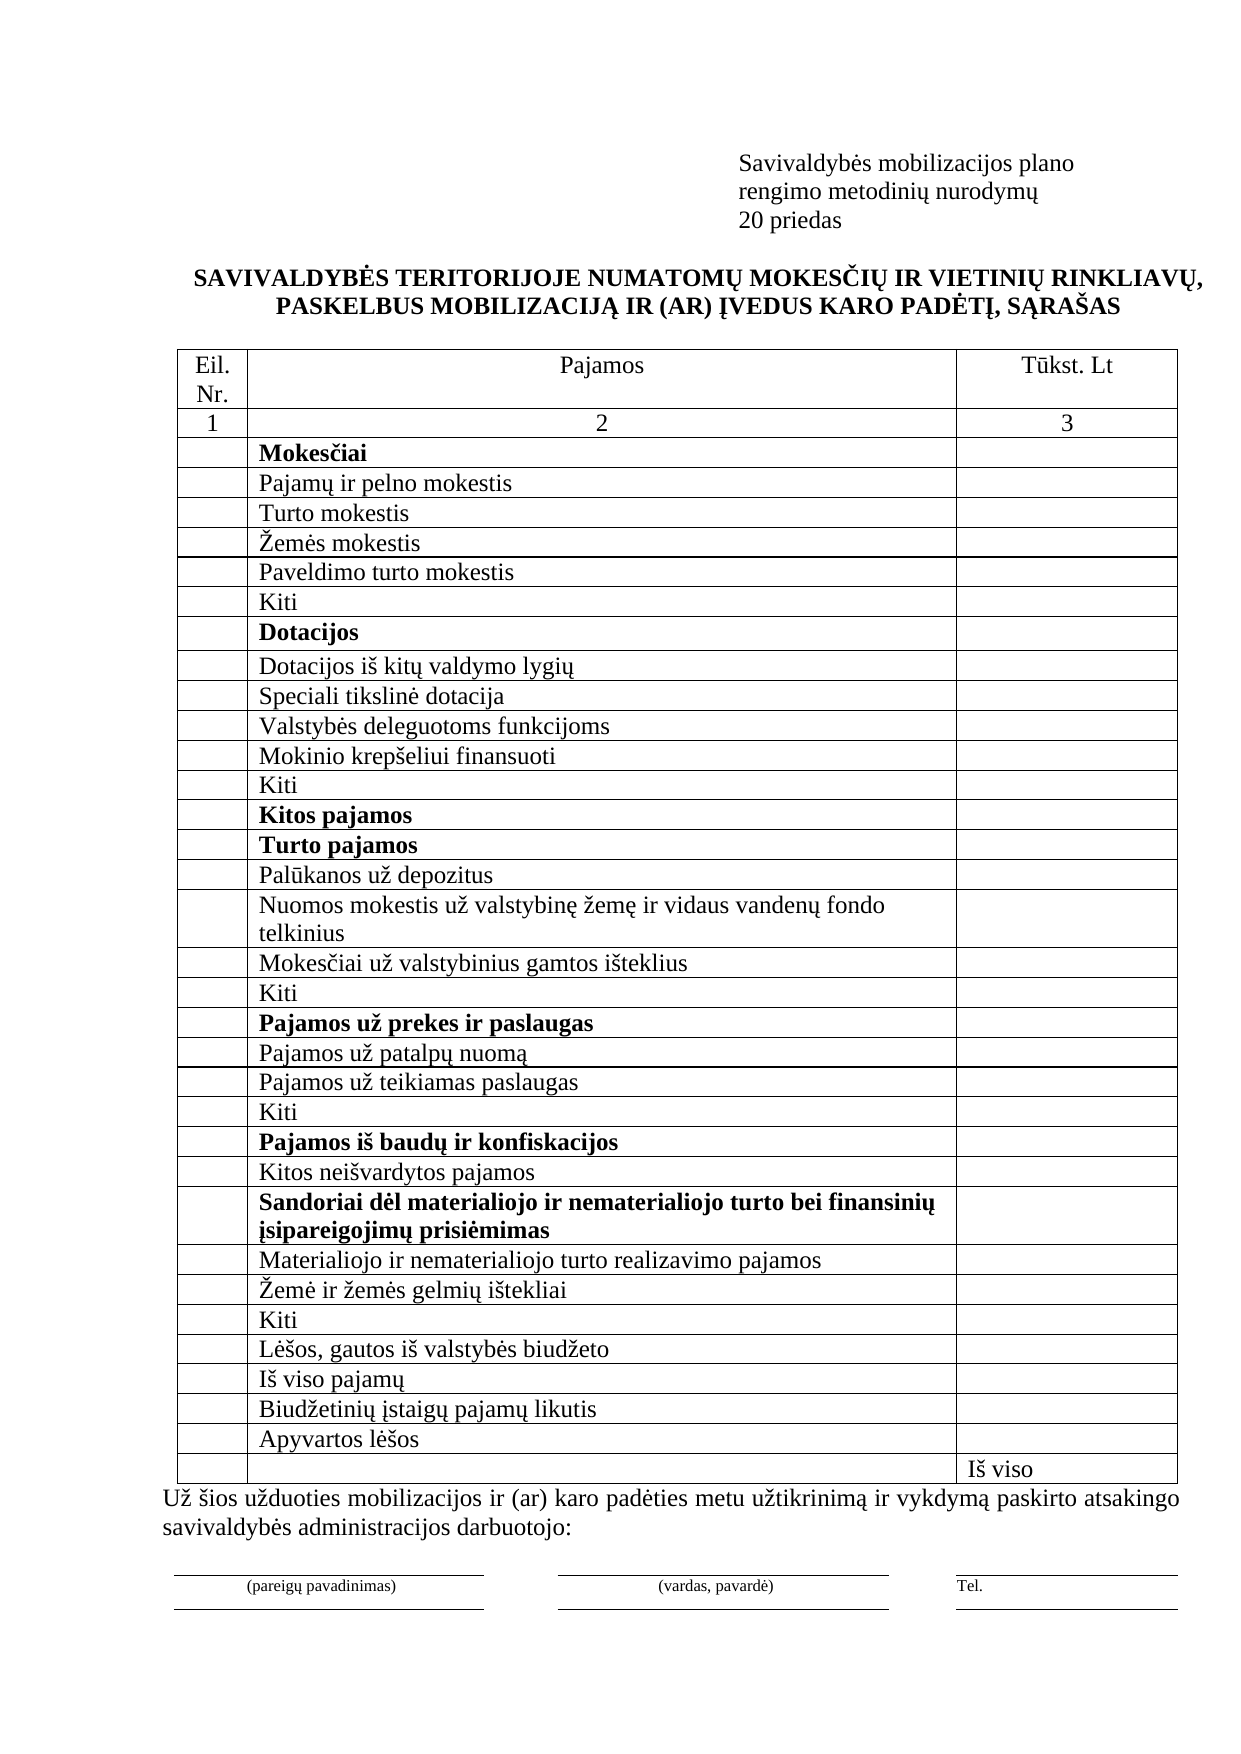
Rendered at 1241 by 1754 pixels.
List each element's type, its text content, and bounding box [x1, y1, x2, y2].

table_cell [178, 587, 247, 616]
table_cell Turto mokestis [248, 498, 956, 527]
table_cell [178, 978, 247, 1007]
text rengimo metodinių nurodymų [177, 176, 1220, 205]
table_cell Palūkanos už depozitus [248, 860, 956, 889]
table_cell Apyvartos lėšos [248, 1424, 956, 1453]
table_cell 1 [178, 409, 247, 437]
table_cell [178, 800, 247, 829]
table_cell [957, 1068, 1177, 1096]
table_cell [178, 528, 247, 556]
table_cell Pajamos už teikiamas paslaugas [248, 1068, 956, 1096]
table_cell Dotacijos [248, 617, 956, 650]
table_cell [248, 1454, 956, 1482]
table_cell Kiti [248, 1097, 956, 1126]
table_header Eil. Nr. [178, 350, 247, 407]
table_cell [484, 1575, 558, 1609]
table_cell [957, 1394, 1177, 1423]
table_cell [178, 681, 247, 710]
table_cell Pajamų ir pelno mokestis [248, 468, 956, 497]
table_cell [178, 617, 247, 650]
table_cell [957, 617, 1177, 650]
table_header [174, 1541, 484, 1575]
table_cell [957, 468, 1177, 497]
table_cell [178, 498, 247, 527]
table_cell [178, 1454, 247, 1482]
table_cell [178, 1364, 247, 1393]
table_cell [178, 1275, 247, 1304]
table_cell [178, 948, 247, 977]
text SAVIVALDYBĖS TERITORIJOJE NUMATOMŲ MOKESČIŲ IR VIETINIŲ RINKLIAVŲ, PASKELBUS MOBILIZACIJĄ IR (AR) ĮVEDUS KARO PADĖTĮ, SĄRAŠAS [177, 263, 1220, 320]
table_cell [957, 681, 1177, 710]
table_cell [957, 438, 1177, 467]
table_cell [957, 890, 1177, 947]
table_cell Turto pajamos [248, 830, 956, 859]
table_cell Žemės mokestis [248, 528, 956, 556]
table_cell Kitos pajamos [248, 800, 956, 829]
table_cell [178, 558, 247, 586]
table_header [889, 1541, 956, 1575]
table_cell Valstybės deleguotoms funkcijoms [248, 711, 956, 740]
table_cell [957, 1097, 1177, 1126]
table_cell Kiti [248, 771, 956, 799]
table_cell [178, 771, 247, 799]
table_cell Kiti [248, 978, 956, 1007]
table_cell [957, 1127, 1177, 1156]
table_cell [957, 1187, 1177, 1244]
text 20 priedas [177, 205, 1181, 234]
table_cell [178, 1335, 247, 1363]
table_cell Iš viso pajamų [248, 1364, 956, 1393]
table_header [558, 1541, 889, 1575]
table_cell [957, 1157, 1177, 1186]
table_cell Biudžetinių įstaigų pajamų likutis [248, 1394, 956, 1423]
table_cell Paveldimo turto mokestis [248, 558, 956, 586]
table_cell Tel. [956, 1576, 1178, 1609]
table_cell Materialiojo ir nematerialiojo turto realizavimo pajamos [248, 1245, 956, 1274]
table_cell [957, 1335, 1177, 1363]
table_cell [178, 1394, 247, 1423]
table_cell [957, 498, 1177, 527]
table_cell Kitos neišvardytos pajamos [248, 1157, 956, 1186]
table_cell [957, 1008, 1177, 1037]
table_cell Mokesčiai [248, 438, 956, 467]
table_cell Iš viso [957, 1454, 1177, 1482]
text Savivaldybės mobilizacijos plano [177, 148, 1220, 176]
table_cell 2 [248, 409, 956, 437]
table_header [484, 1541, 558, 1575]
table_cell [178, 1187, 247, 1244]
table_cell [178, 1424, 247, 1453]
table_cell [178, 741, 247, 769]
table_cell [957, 651, 1177, 680]
table_cell Pajamos iš baudų ir konfiskacijos [248, 1127, 956, 1156]
table_cell [178, 1157, 247, 1186]
table_cell Mokinio krepšeliui finansuoti [248, 741, 956, 769]
table_cell [178, 1038, 247, 1066]
table_cell [957, 948, 1177, 977]
table_cell [178, 651, 247, 680]
table_cell [178, 1245, 247, 1274]
table_header Pajamos [248, 350, 956, 407]
table_cell [889, 1575, 956, 1609]
table_cell [957, 1245, 1177, 1274]
table_cell Speciali tikslinė dotacija [248, 681, 956, 710]
table_cell [957, 771, 1177, 799]
table_cell [178, 860, 247, 889]
table_cell Pajamos už prekes ir paslaugas [248, 1008, 956, 1037]
table_cell Kiti [248, 587, 956, 616]
table_cell [178, 1008, 247, 1037]
table_header [956, 1541, 1178, 1575]
table_cell Dotacijos iš kitų valdymo lygių [248, 651, 956, 680]
table_cell Pajamos už patalpų nuomą [248, 1038, 956, 1066]
table_cell (pareigų pavadinimas) [174, 1576, 484, 1609]
table_cell (vardas, pavardė) [558, 1576, 889, 1609]
table_cell Sandoriai dėl materialiojo ir nematerialiojo turto bei finansinių įsipareigojimų prisiėmimas [248, 1187, 956, 1244]
table_cell [957, 1305, 1177, 1333]
table_cell [178, 1305, 247, 1333]
table_cell [957, 860, 1177, 889]
table_cell [178, 1127, 247, 1156]
text Už šios užduoties mobilizacijos ir (ar) karo padėties metu užtikrinimą ir vykdymą paskirto atsakingo savivaldybės administracijos darbuotojo: [162, 1483, 1181, 1541]
table_cell [957, 1275, 1177, 1304]
table_cell [178, 1097, 247, 1126]
table_cell 3 [957, 409, 1177, 437]
table_cell Kiti [248, 1305, 956, 1333]
table_cell [178, 711, 247, 740]
table_cell [957, 528, 1177, 556]
table_cell [957, 741, 1177, 769]
table_cell Mokesčiai už valstybinius gamtos išteklius [248, 948, 956, 977]
table_cell [957, 1424, 1177, 1453]
table_cell [178, 468, 247, 497]
table_cell [957, 558, 1177, 586]
table_cell Lėšos, gautos iš valstybės biudžeto [248, 1335, 956, 1363]
table_cell [957, 830, 1177, 859]
table_cell Nuomos mokestis už valstybinę žemę ir vidaus vandenų fondo telkinius [248, 890, 956, 947]
table_cell [178, 830, 247, 859]
table_cell [957, 1038, 1177, 1066]
table_cell [957, 800, 1177, 829]
table_cell [178, 1068, 247, 1096]
table_cell [957, 711, 1177, 740]
table_cell [957, 1364, 1177, 1393]
table_cell [178, 438, 247, 467]
table_header Tūkst. Lt [957, 350, 1177, 407]
table_cell [178, 890, 247, 947]
table_cell [957, 587, 1177, 616]
table_cell [957, 978, 1177, 1007]
table_cell Žemė ir žemės gelmių ištekliai [248, 1275, 956, 1304]
